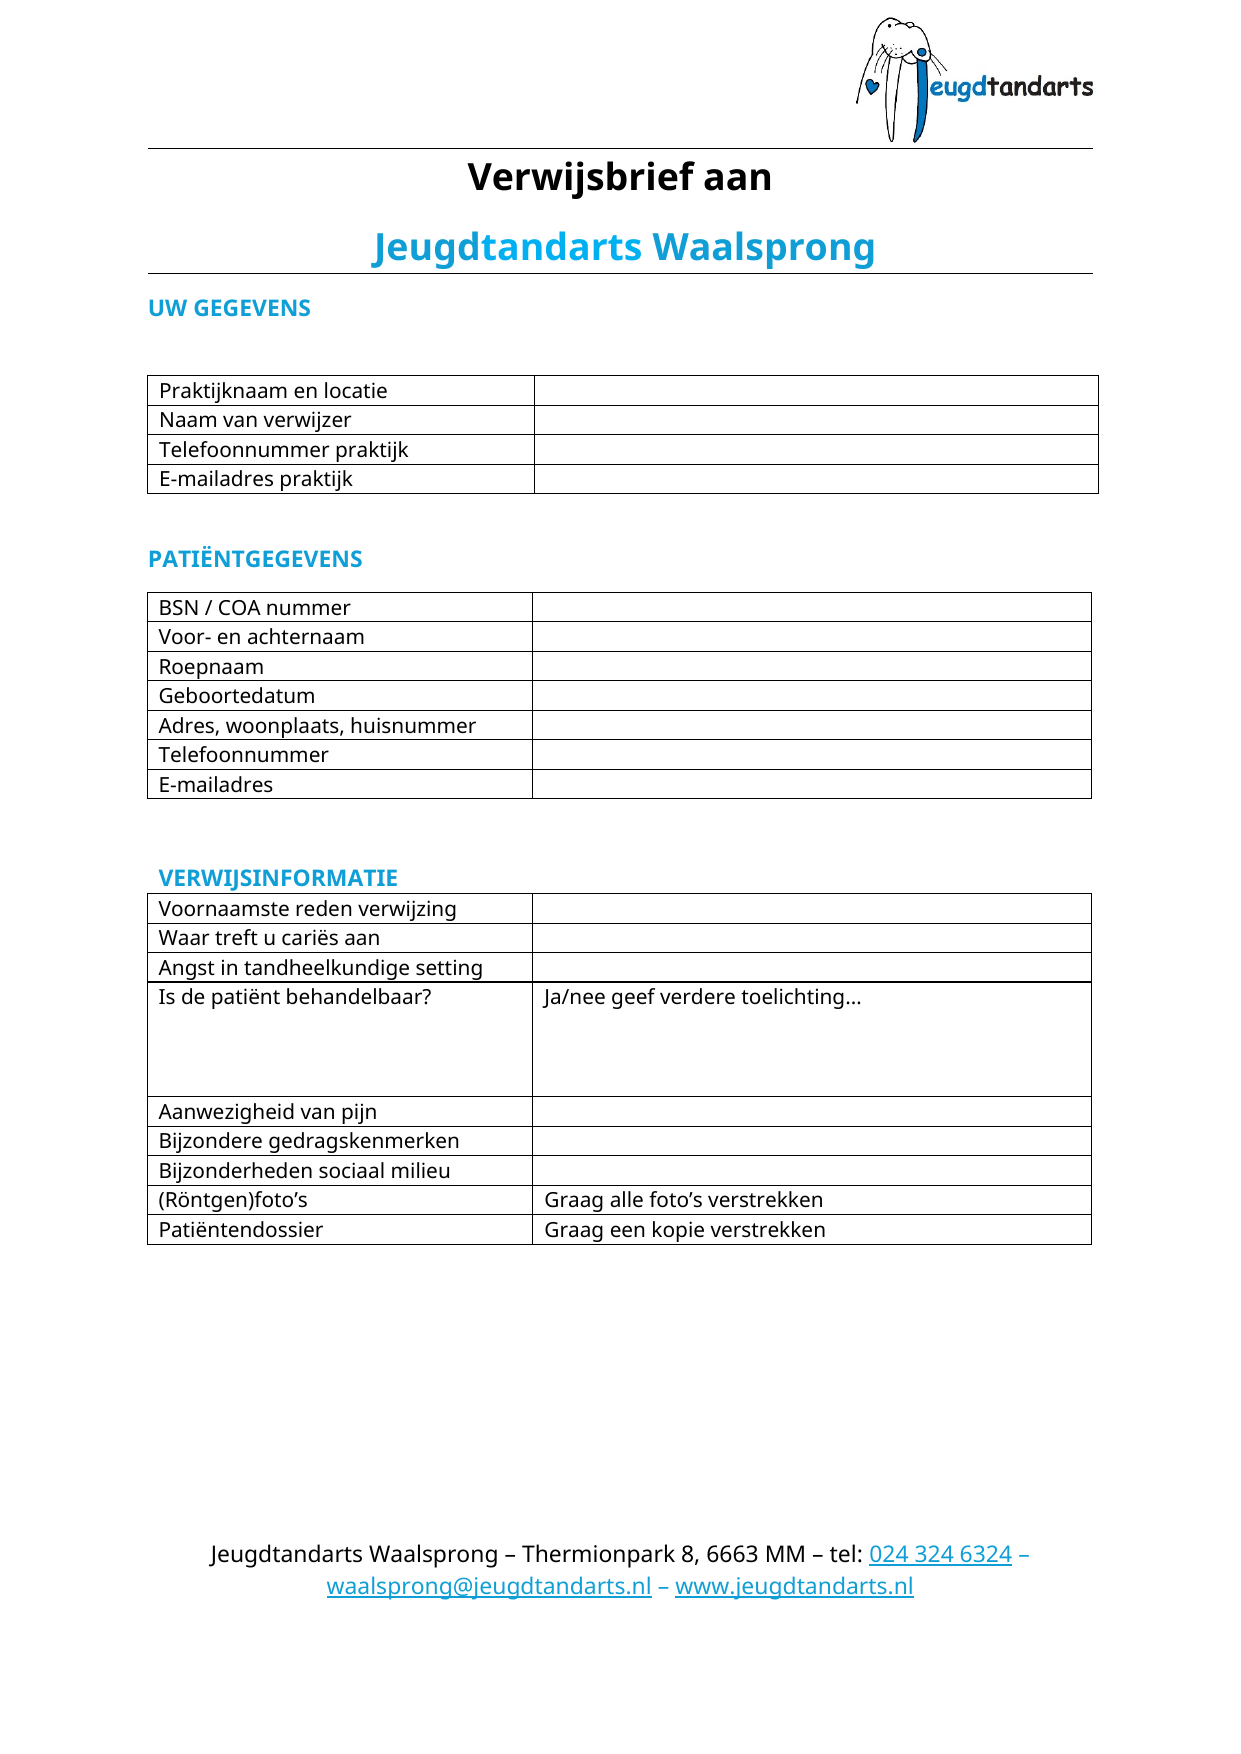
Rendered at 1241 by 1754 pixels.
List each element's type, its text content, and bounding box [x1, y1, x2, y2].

table_cell Praktijknaam en locatie [148, 376, 534, 404]
table_cell Graag alle foto’s verstrekken [533, 1186, 1091, 1214]
table_cell [533, 770, 1091, 798]
table_cell Telefoonnummer praktijk [148, 435, 534, 463]
table_cell Angst in tandheelkundige setting [148, 953, 532, 981]
text Jeugdtandarts Waalsprong – Thermionpark 8, 6663 MM – tel: 024 324 6324 – waalsprong@jeugdtandarts.nl – www.jeugdtandarts.nl [148, 1538, 1093, 1601]
table_cell Graag een kopie verstrekken [533, 1215, 1091, 1243]
table_cell E-mailadres [148, 770, 532, 798]
table_header [533, 593, 1091, 621]
table_cell Is de patiënt behandelbaar? [148, 983, 532, 1096]
table_cell Roepnaam [148, 652, 532, 680]
table_cell [535, 435, 1098, 463]
table_cell [533, 681, 1091, 710]
table_cell Ja/nee geef verdere toelichting… [533, 983, 1091, 1096]
table_cell [533, 924, 1091, 952]
table_cell [533, 711, 1091, 739]
table_cell Naam van verwijzer [148, 406, 534, 434]
table_cell Telefoonnummer [148, 740, 532, 769]
table_cell Patiëntendossier [148, 1215, 532, 1243]
table_cell [535, 376, 1098, 404]
text PATIËNTGEGEVENS [148, 543, 1093, 574]
table_cell Voor- en achternaam [148, 622, 532, 651]
table_cell E-mailadres praktijk [148, 465, 534, 493]
table_cell [533, 894, 1091, 922]
table_cell Geboortedatum [148, 681, 532, 710]
table_cell [533, 652, 1091, 680]
table_cell [533, 1156, 1091, 1184]
table_cell [533, 953, 1091, 981]
table_cell [533, 740, 1091, 769]
table_cell (Röntgen)foto’s [148, 1186, 532, 1214]
table_cell [533, 622, 1091, 651]
text Verwijsbrief aan [148, 149, 1093, 202]
text Jeugdtandarts Waalsprong [148, 220, 1093, 273]
table_cell Waar treft u cariës aan [148, 924, 532, 952]
table_cell Aanwezigheid van pijn [148, 1097, 532, 1126]
table_cell Bijzondere gedragskenmerken [148, 1127, 532, 1155]
text UW GEGEVENS [148, 292, 1093, 323]
table_cell [535, 406, 1098, 434]
table_header BSN / COA nummer [148, 593, 532, 621]
table_cell Adres, woonplaats, huisnummer [148, 711, 532, 739]
table_header [148, 341, 1099, 375]
table_cell VERWIJSINFORMATIE [147, 799, 1092, 893]
table_cell Bijzonderheden sociaal milieu [148, 1156, 532, 1184]
table_cell [533, 1097, 1091, 1126]
table_cell Voornaamste reden verwijzing [148, 894, 532, 922]
table_cell [533, 1127, 1091, 1155]
table_cell [535, 465, 1098, 493]
